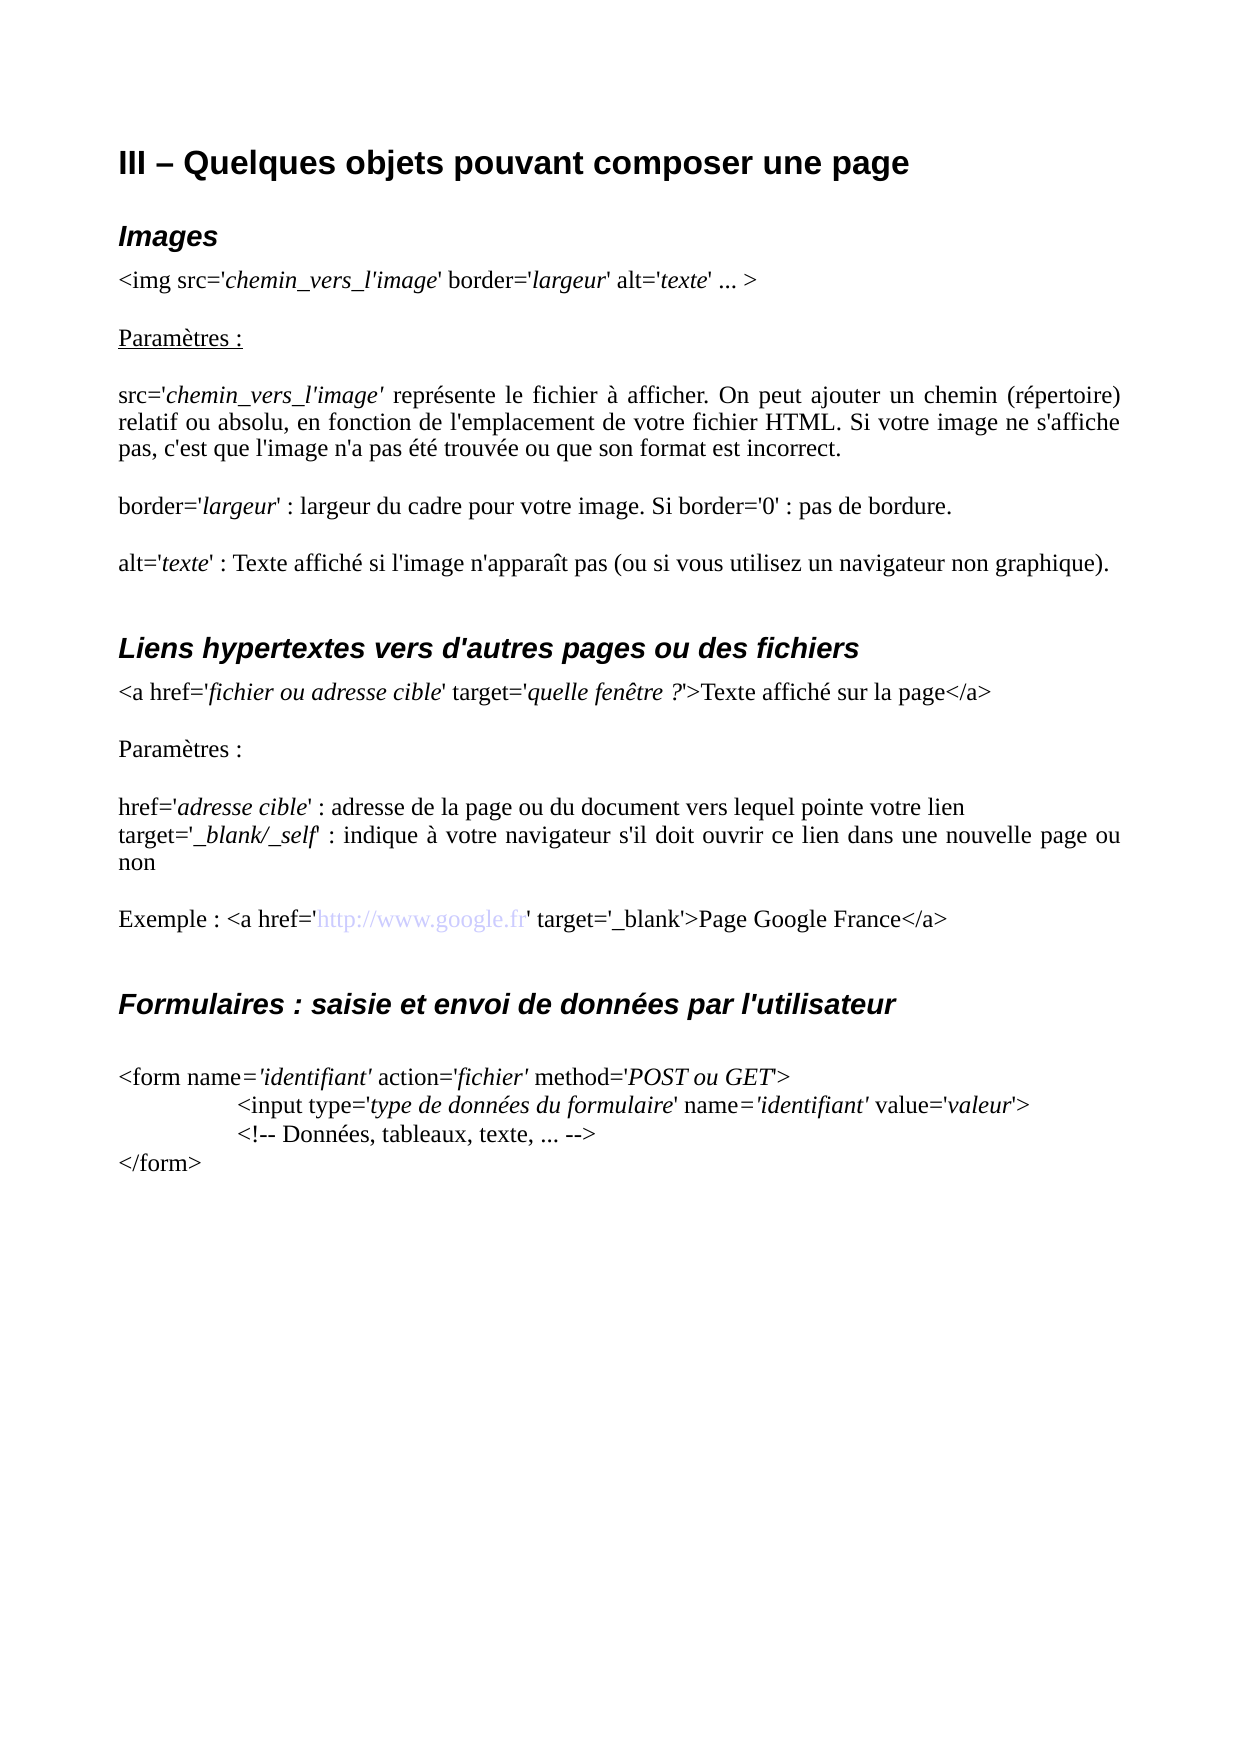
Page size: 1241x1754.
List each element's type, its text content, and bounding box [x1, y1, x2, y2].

text Paramètres : [118, 734, 1122, 763]
text target='_blank/_self' : indique à votre navigateur s'il doit ouvrir ce lien dans une nouvelle page ou non [118, 821, 1122, 876]
text Exemple : <a href='http://www.google.fr' target='_blank'>Page Google France</a> [118, 904, 1122, 933]
text src='chemin_vers_l'image' représente le fichier à afficher. On peut ajouter un chemin (répertoire) relatif ou absolu, en fonction de l'emplacement de votre fichier HTML. Si votre image ne s'affiche pas, c'est que l'image n'a pas été trouvée ou que son format est incorrect. [118, 380, 1122, 462]
text <input type='type de données du formulaire' name='identifiant' value='valeur'> [118, 1091, 1122, 1119]
text <img src='chemin_vers_l'image' border='largeur' alt='texte' ... > [118, 265, 1122, 294]
subtitle Images [118, 219, 1122, 253]
text <form name='identifiant' action='fichier' method='POST ou GET'> [118, 1062, 1122, 1091]
text border='largeur' : largeur du cadre pour votre image. Si border='0' : pas de bordure. [118, 491, 1122, 519]
text href='adresse cible' : adresse de la page ou du document vers lequel pointe votre lien [118, 792, 1122, 821]
subtitle III – Quelques objets pouvant composer une page [118, 143, 1122, 182]
subtitle Liens hypertextes vers d'autres pages ou des fichiers [118, 631, 1122, 664]
text alt='texte' : Texte affiché si l'image n'apparaît pas (ou si vous utilisez un navigateur non graphique). [118, 548, 1122, 577]
text <a href='fichier ou adresse cible' target='quelle fenêtre ?'>Texte affiché sur la page</a> [118, 677, 1122, 706]
text Paramètres : [118, 323, 1122, 352]
text </form> [118, 1148, 1122, 1177]
subtitle Formulaires : saisie et envoi de données par l'utilisateur [118, 987, 1122, 1021]
text <!-- Données, tableaux, texte, ... --> [118, 1119, 1122, 1148]
